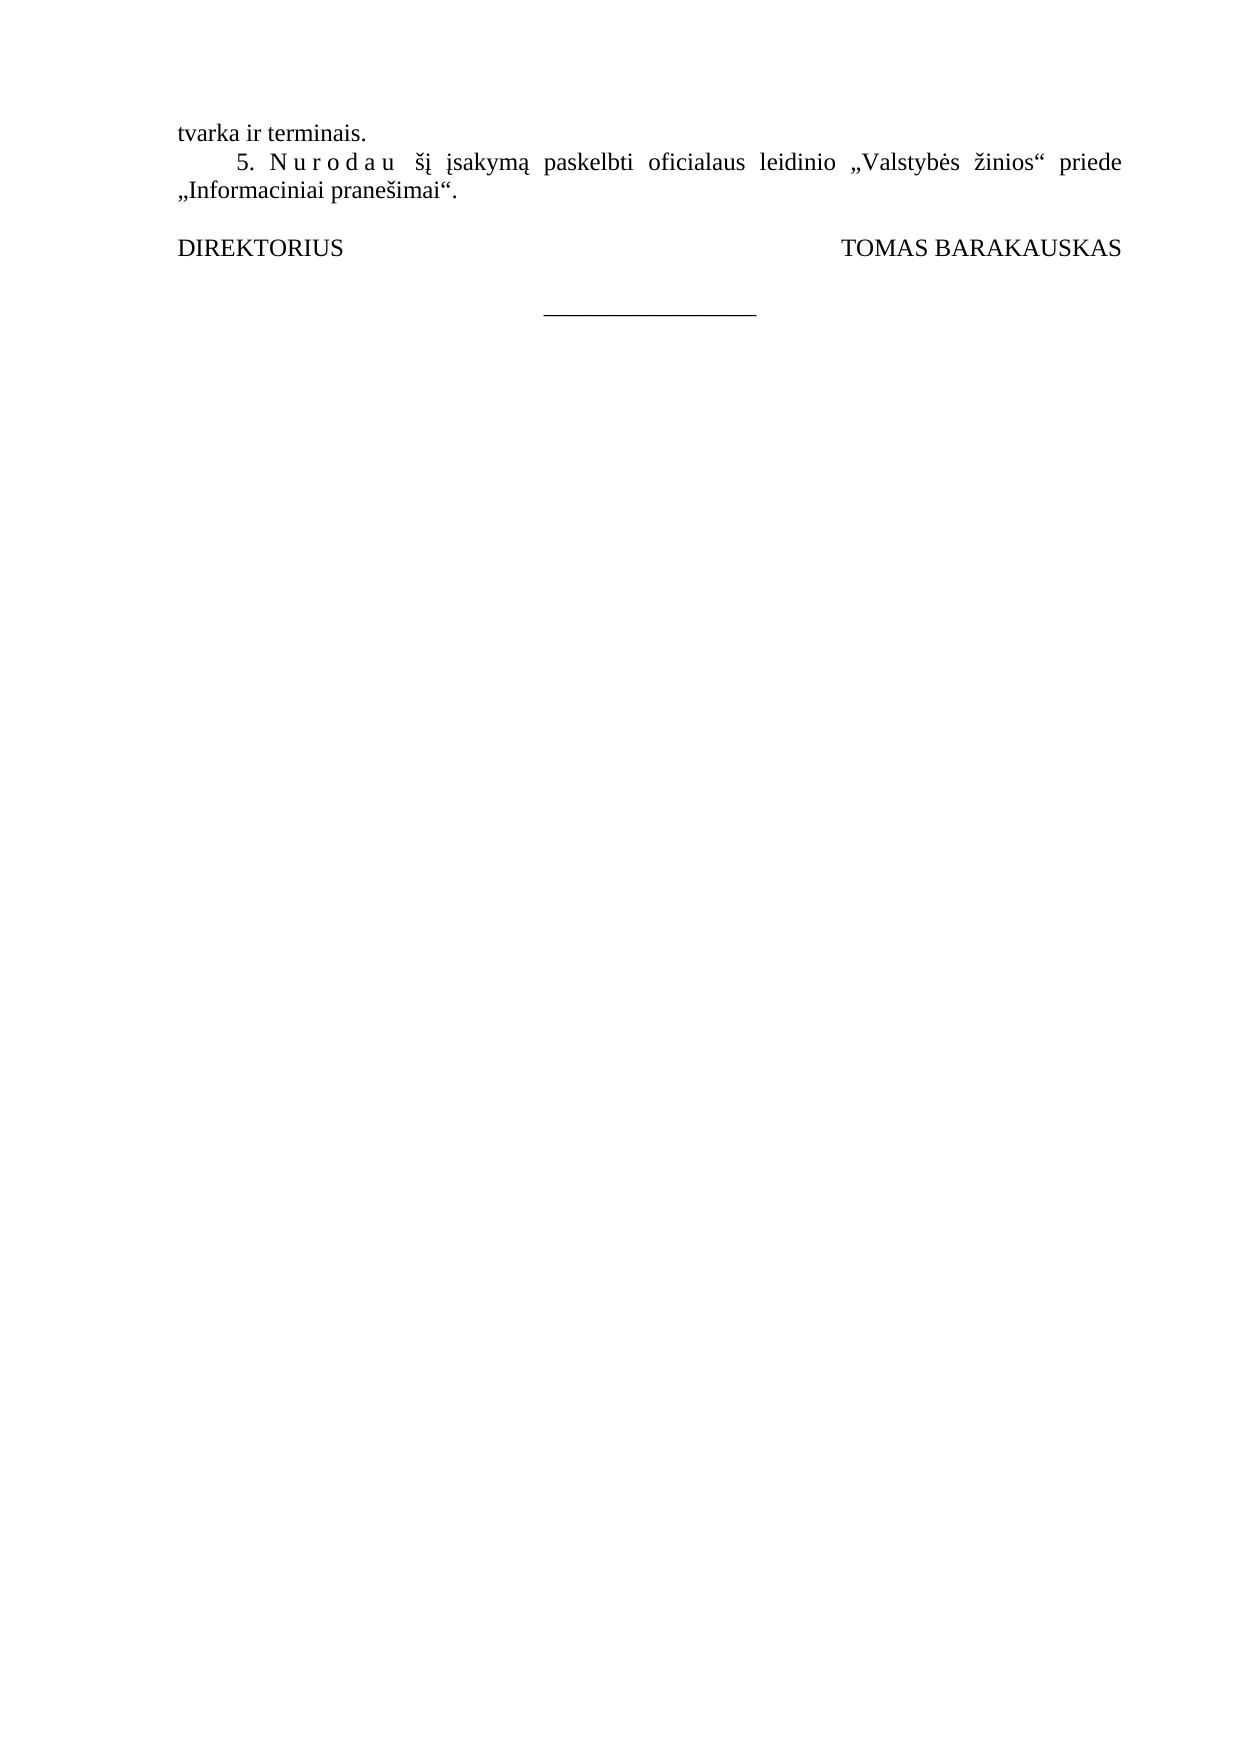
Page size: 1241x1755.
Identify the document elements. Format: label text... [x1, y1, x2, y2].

text _________________ [177, 291, 1122, 319]
text 5. Nurodau šį įsakymą paskelbti oficialaus leidinio „Valstybės žinios“ priede „Informaciniai pranešimai“. [177, 147, 1122, 204]
text DIREKTORIUS TOMAS BARAKAUSKAS [177, 233, 1122, 262]
text tvarka ir terminais. [177, 118, 1122, 147]
